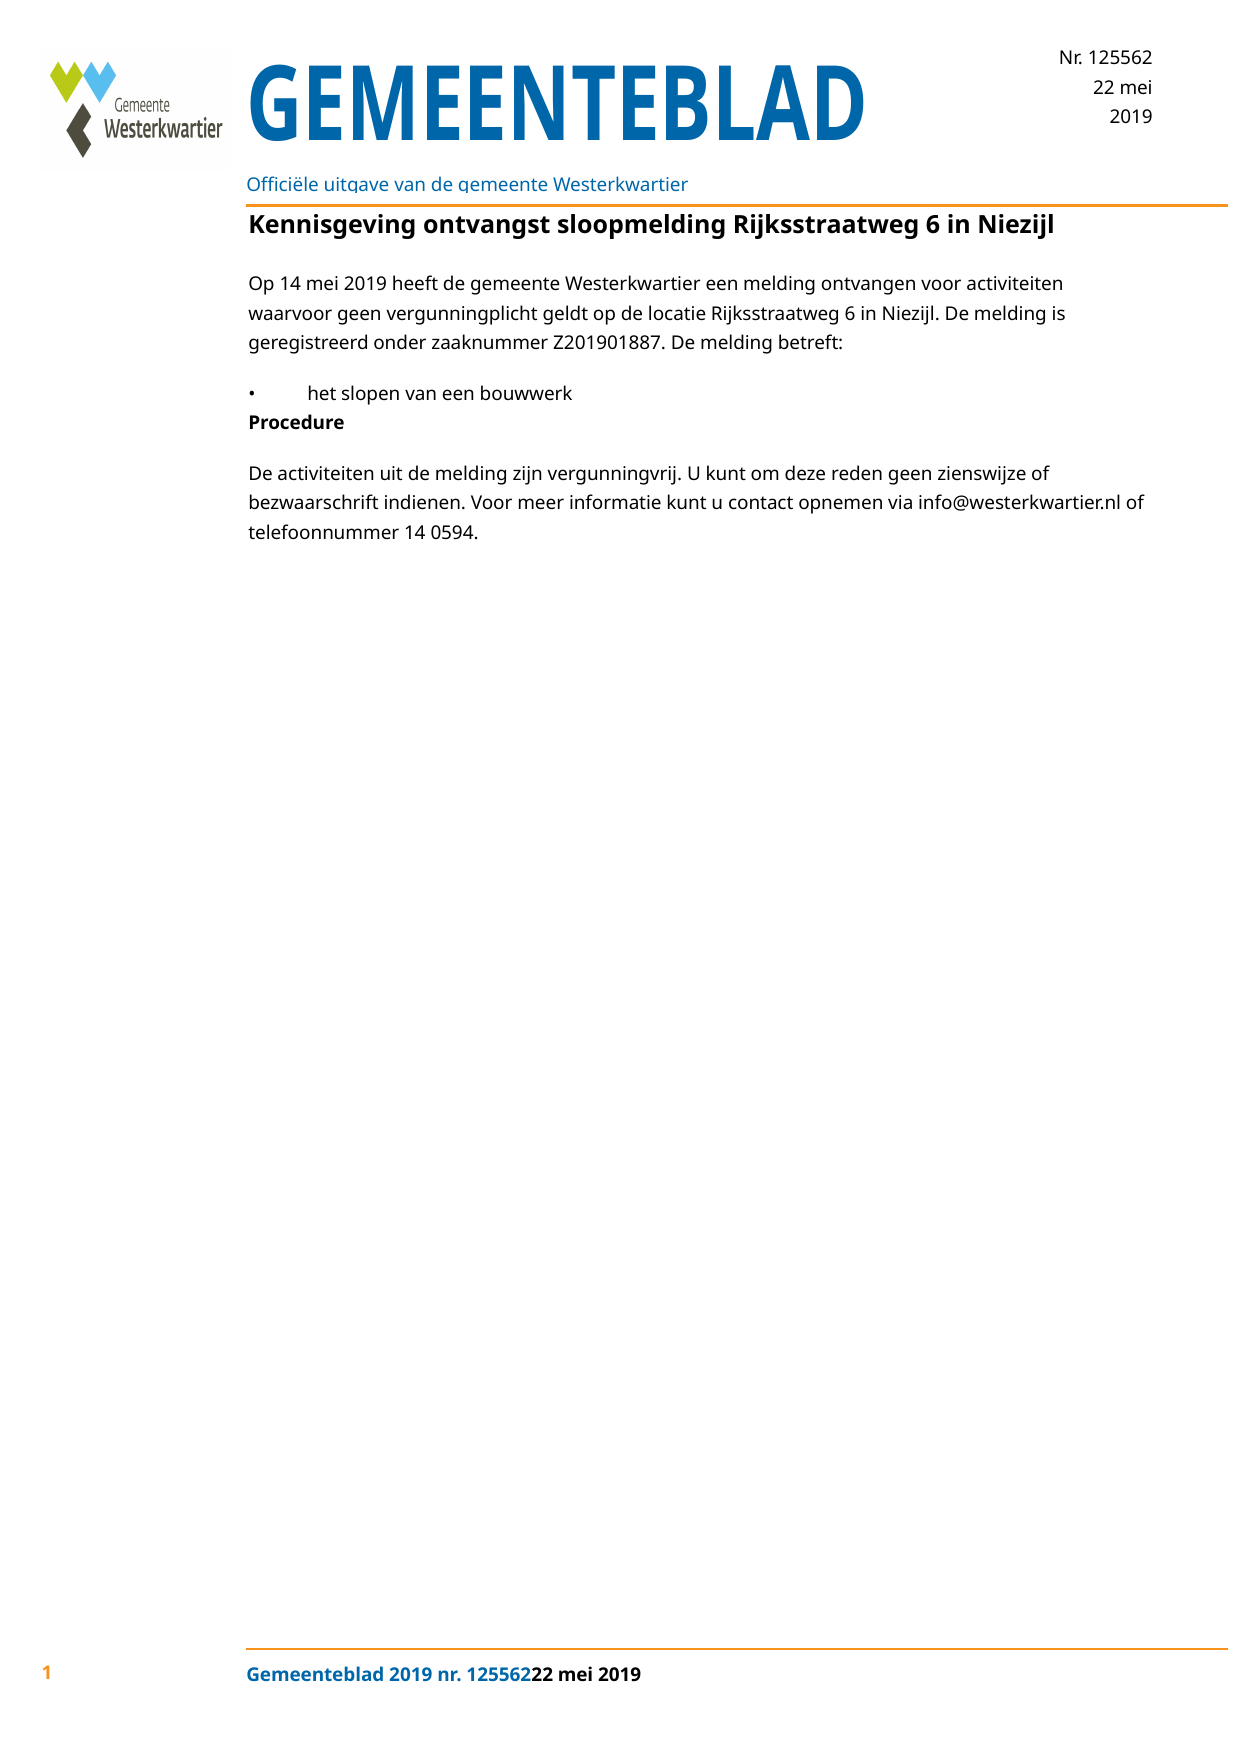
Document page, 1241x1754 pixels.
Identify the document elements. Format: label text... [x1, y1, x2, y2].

picture [41, 47, 231, 172]
text Op 14 mei 2019 heeft de gemeente Westerkwartier een melding ontvangen voor activiteiten waarvoor geen vergunningplicht geldt op de locatie Rijksstraatweg 6 in Niezijl. De melding is geregistreerd onder zaaknummer Z201901887. De melding betreft: [248, 270, 1152, 355]
list het slopen van een bouwwerk [248, 380, 1152, 406]
text Procedure [248, 409, 1152, 435]
text Kennisgeving ontvangst sloopmelding Rijksstraatweg 6 in Niezijl [248, 207, 1152, 241]
text De activiteiten uit de melding zijn vergunningvrij. U kunt om deze reden geen zienswijze of bezwaarschrift indienen. Voor meer informatie kunt u contact opnemen via info@westerkwartier.nl of telefoonnummer 14 0594. [248, 460, 1152, 545]
